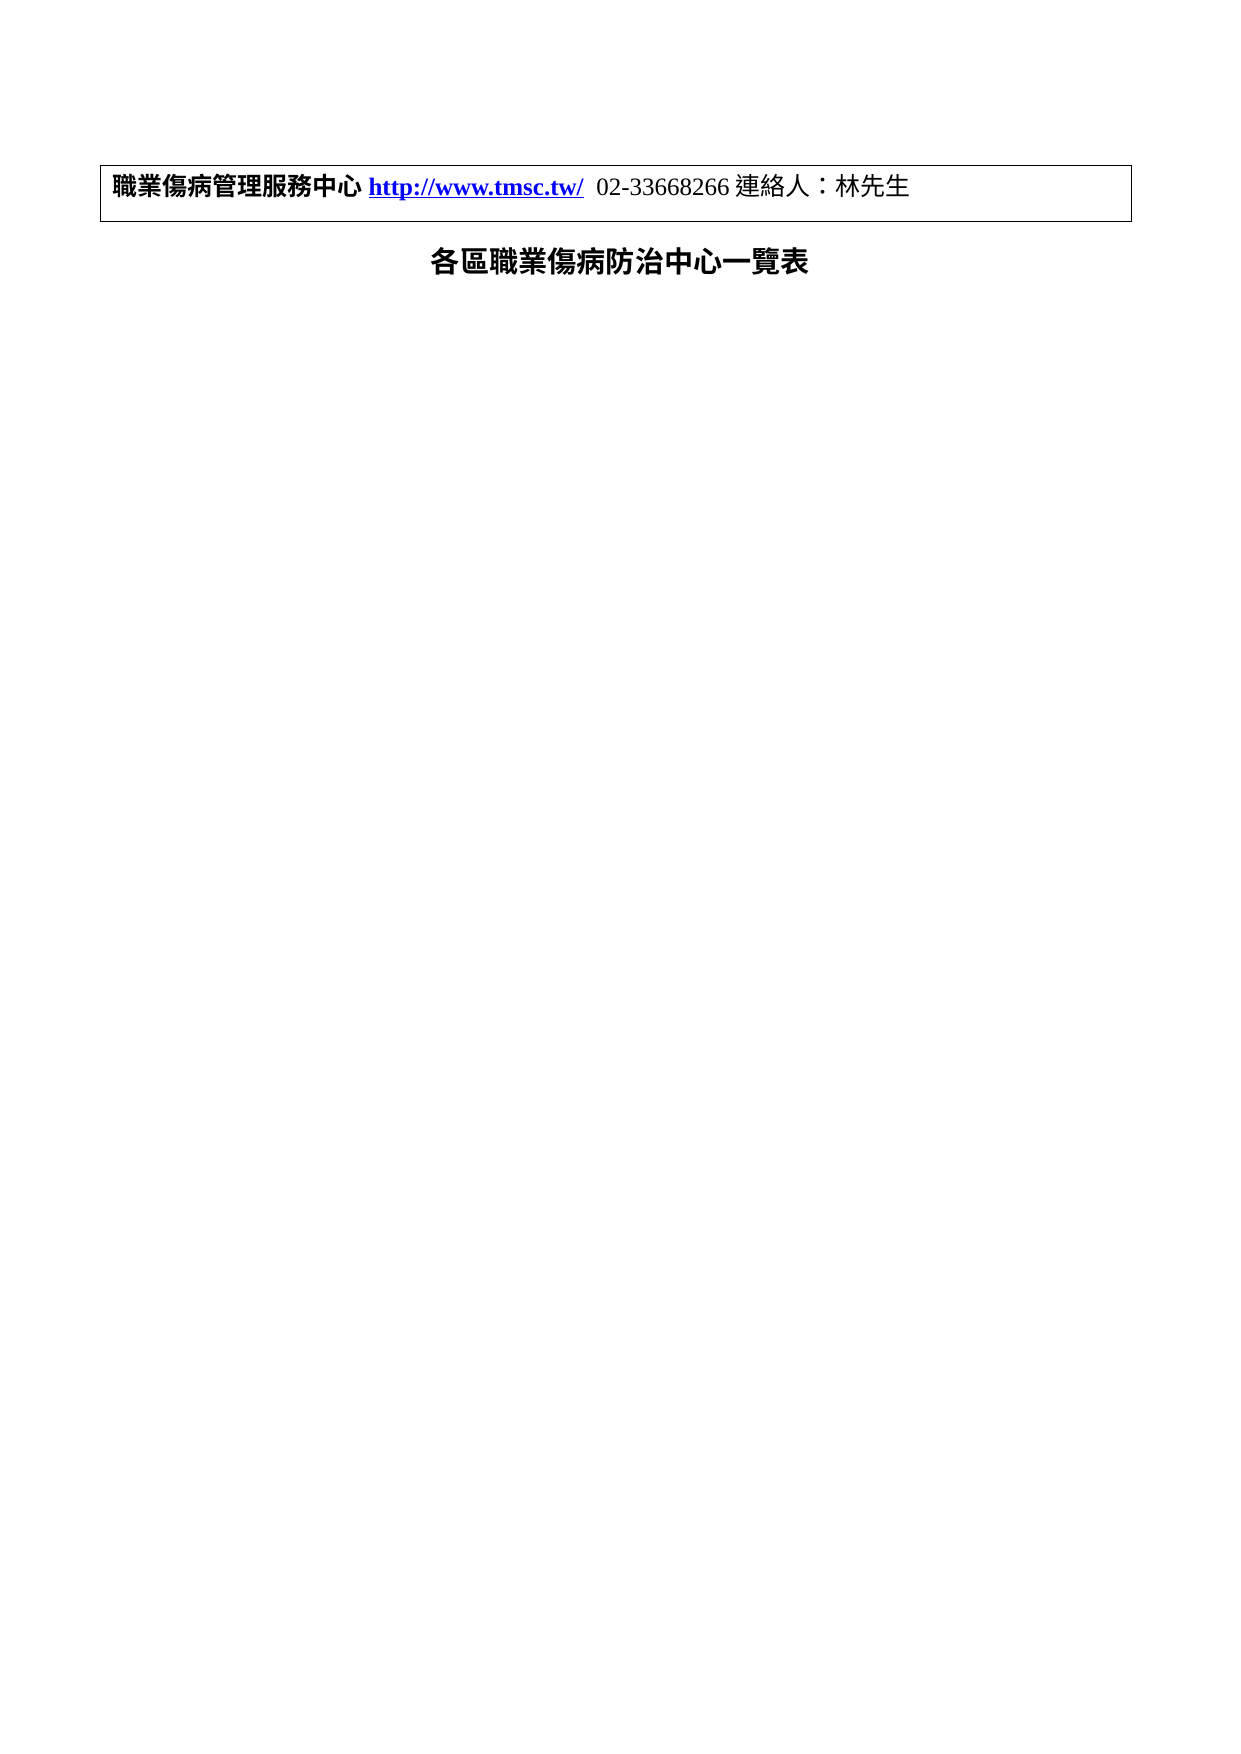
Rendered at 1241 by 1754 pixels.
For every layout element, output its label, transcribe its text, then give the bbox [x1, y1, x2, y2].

text 各區職業傷病防治中心一覽表 [112, 222, 1128, 297]
table_cell 職業傷病管理服務中心 http://www.tmsc.tw/ 02-33668266 連絡人：林先生 [101, 166, 1131, 221]
